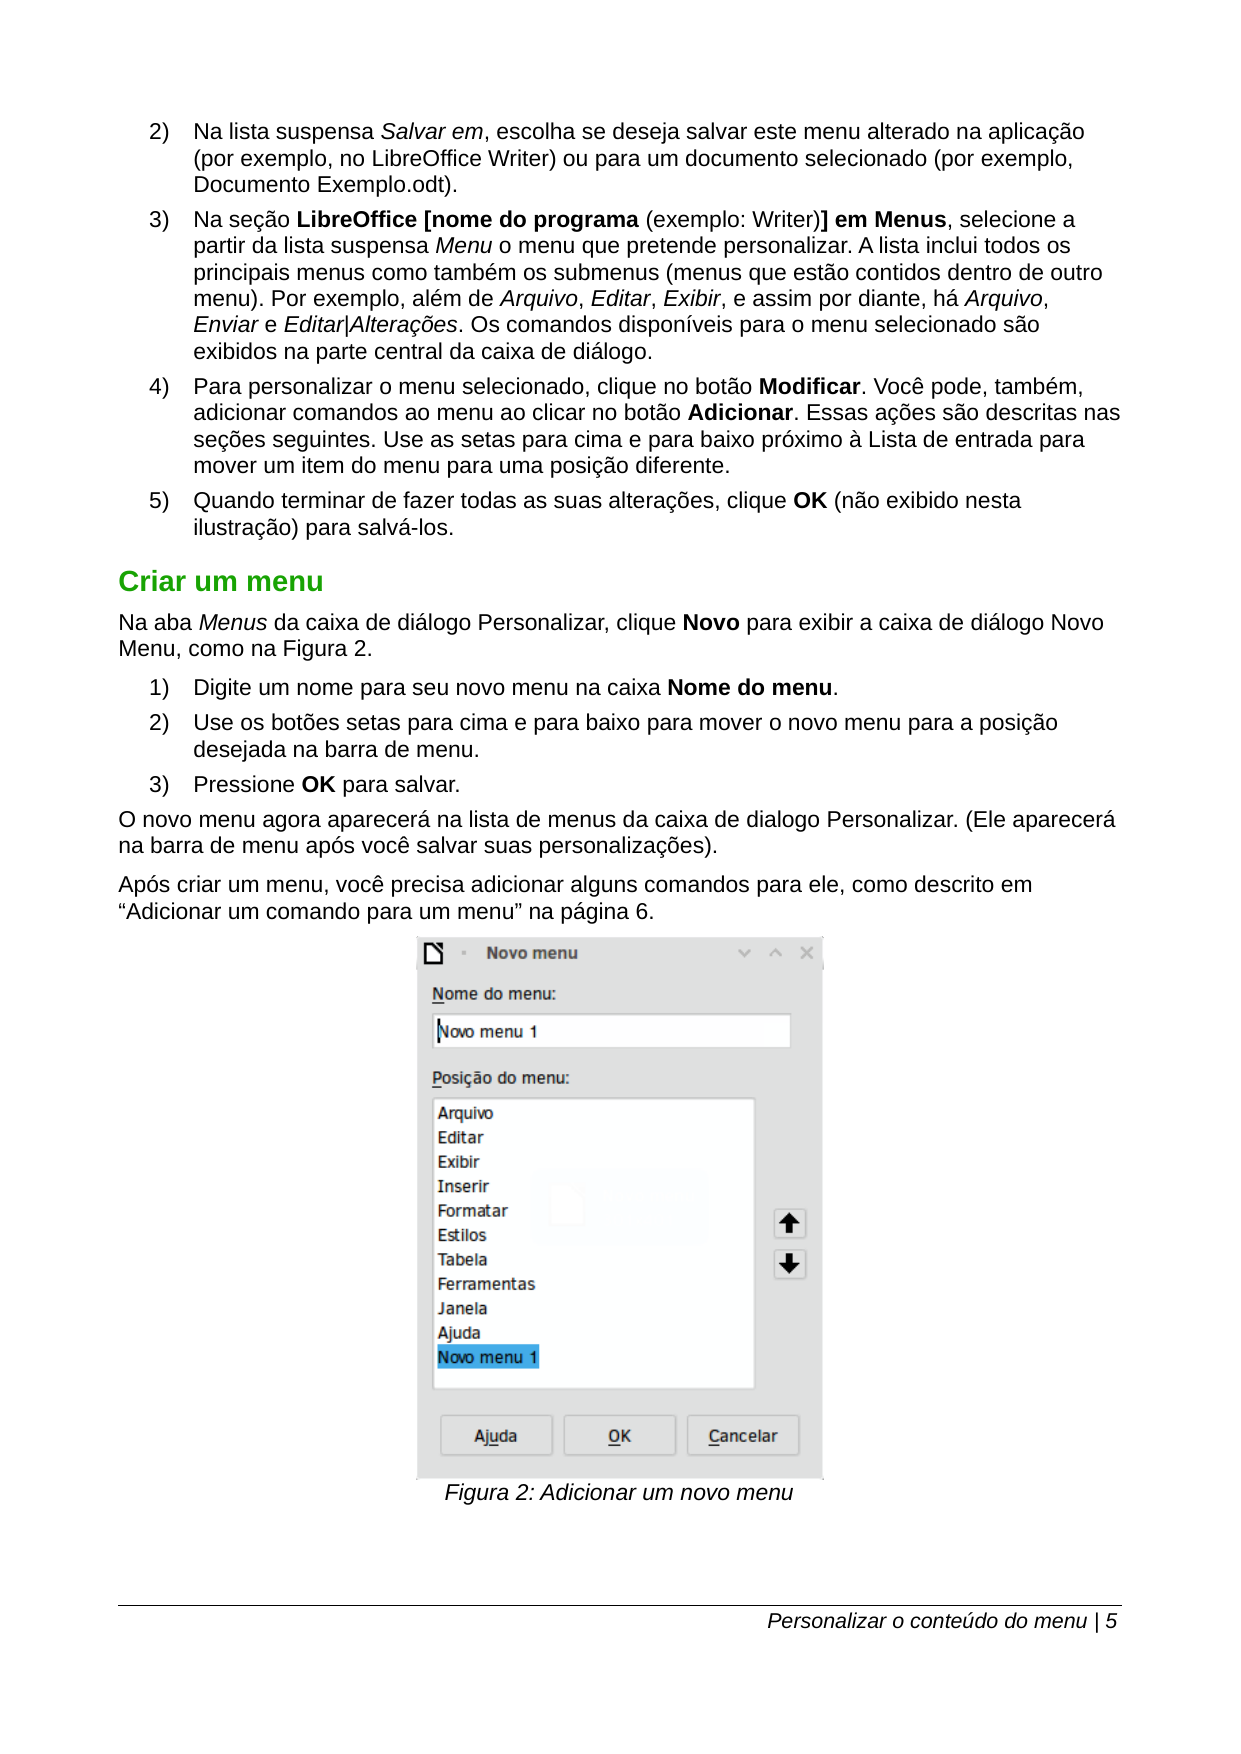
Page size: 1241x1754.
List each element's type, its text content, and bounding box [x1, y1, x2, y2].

list Quando terminar de fazer todas as suas alterações, clique OK (não exibido nesta ilustração) para salvá-los. [169, 487, 1122, 540]
subtitle Criar um menu [118, 564, 1122, 597]
list Na aba Menus da caixa de diálogo Personalizar, clique Novo para exibir a caixa de diálogo Novo Menu, como na Figura 2. [118, 609, 1122, 662]
list Na lista suspensa Salvar em, escolha se deseja salvar este menu alterado na aplicação (por exemplo, no LibreOffice Writer) ou para um documento selecionado (por exemplo, Documento Exemplo.odt). [169, 118, 1122, 197]
list Na seção LibreOffice [nome do programa (exemplo: Writer)] em Menus, selecione a partir da lista suspensa Menu o menu que pretende personalizar. A lista inclui todos os principais menus como também os submenus (menus que estão contidos dentro de outro menu). Por exemplo, além de Arquivo, Editar, Exibir, e assim por diante, há Arquivo, Enviar e Editar|Alterações. Os comandos disponíveis para o menu selecionado são exibidos na parte central da caixa de diálogo. [169, 206, 1122, 364]
list Digite um nome para seu novo menu na caixa Nome do menu. [169, 674, 1122, 701]
list Para personalizar o menu selecionado, clique no botão Modificar. Você pode, também, adicionar comandos ao menu ao clicar no botão Adicionar. Essas ações são descritas nas seções seguintes. Use as setas para cima e para baixo próximo à Lista de entrada para mover um item do menu para uma posição diferente. [169, 373, 1122, 478]
text Após criar um menu, você precisa adicionar alguns comandos para ele, como descrito em “Adicionar um comando para um menu” na página 6. [118, 871, 1122, 924]
list Pressione OK para salvar. [169, 771, 1122, 797]
text Figura 2: Adicionar um novo menu [416, 1480, 824, 1506]
picture [416, 936, 824, 1480]
list Use os botões setas para cima e para baixo para mover o novo menu para a posição desejada na barra de menu. [169, 709, 1122, 762]
text O novo menu agora aparecerá na lista de menus da caixa de dialogo Personalizar. (Ele aparecerá na barra de menu após você salvar suas personalizações). [118, 806, 1122, 859]
